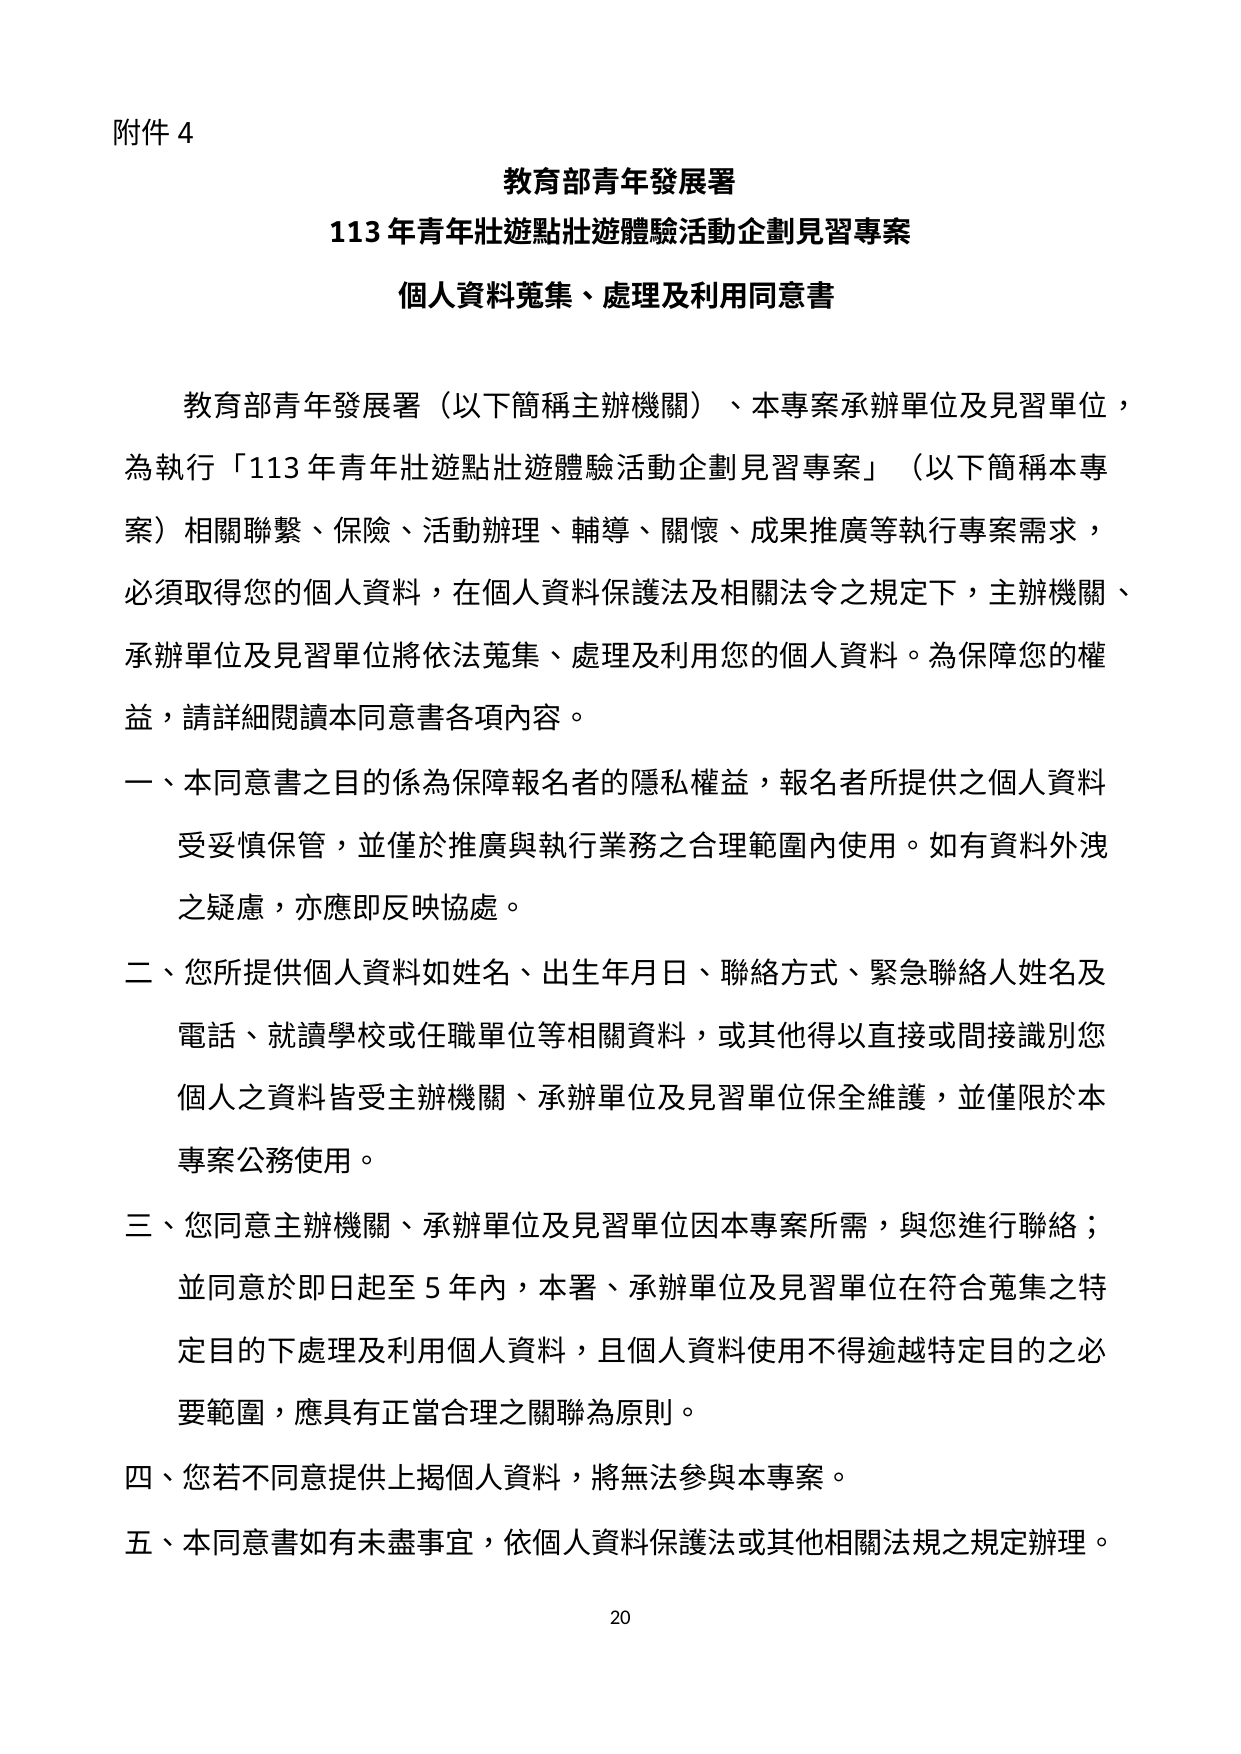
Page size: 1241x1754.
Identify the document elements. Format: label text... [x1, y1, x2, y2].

text 113年青年壯遊點壯遊體驗活動企劃見習專案 [112, 202, 1128, 252]
text 二、您所提供個人資料如姓名、出生年月日、聯絡方式、緊急聯絡人姓名及電話、就讀學校或任職單位等相關資料，或其他得以直接或間接識別您個人之資料皆受主辦機關、承辦單位及見習單位保全維護，並僅限於本專案公務使用。 [124, 929, 1109, 1179]
text 個人資料蒐集、處理及利用同意書 [112, 252, 1122, 314]
text 附件4 [112, 89, 1128, 152]
text 三、您同意主辦機關、承辦單位及見習單位因本專案所需，與您進行聯絡；並同意於即日起至5年內，本署、承辦單位及見習單位在符合蒐集之特定目的下處理及利用個人資料，且個人資料使用不得逾越特定目的之必要範圍，應具有正當合理之關聯為原則。 [124, 1182, 1109, 1432]
text 五、本同意書如有未盡事宜，依個人資料保護法或其他相關法規之規定辦理。 [124, 1499, 1128, 1561]
text 教育部青年發展署（以下簡稱主辦機關）、本專案承辦單位及見習單位，為執行「113年青年壯遊點壯遊體驗活動企劃見習專案」（以下簡稱本專案）相關聯繫、保險、活動辦理、輔導、關懷、成果推廣等執行專案需求，必須取得您的個人資料，在個人資料保護法及相關法令之規定下，主辦機關、承辦單位及見習單位將依法蒐集、處理及利用您的個人資料。為保障您的權益，請詳細閱讀本同意書各項內容。 [124, 362, 1109, 737]
text 四、您若不同意提供上揭個人資料，將無法參與本專案。 [124, 1434, 1128, 1496]
text 一、本同意書之目的係為保障報名者的隱私權益，報名者所提供之個人資料受妥慎保管，並僅於推廣與執行業務之合理範圍內使用。如有資料外洩之疑慮，亦應即反映協處。 [124, 739, 1109, 927]
text 教育部青年發展署 [112, 152, 1128, 202]
